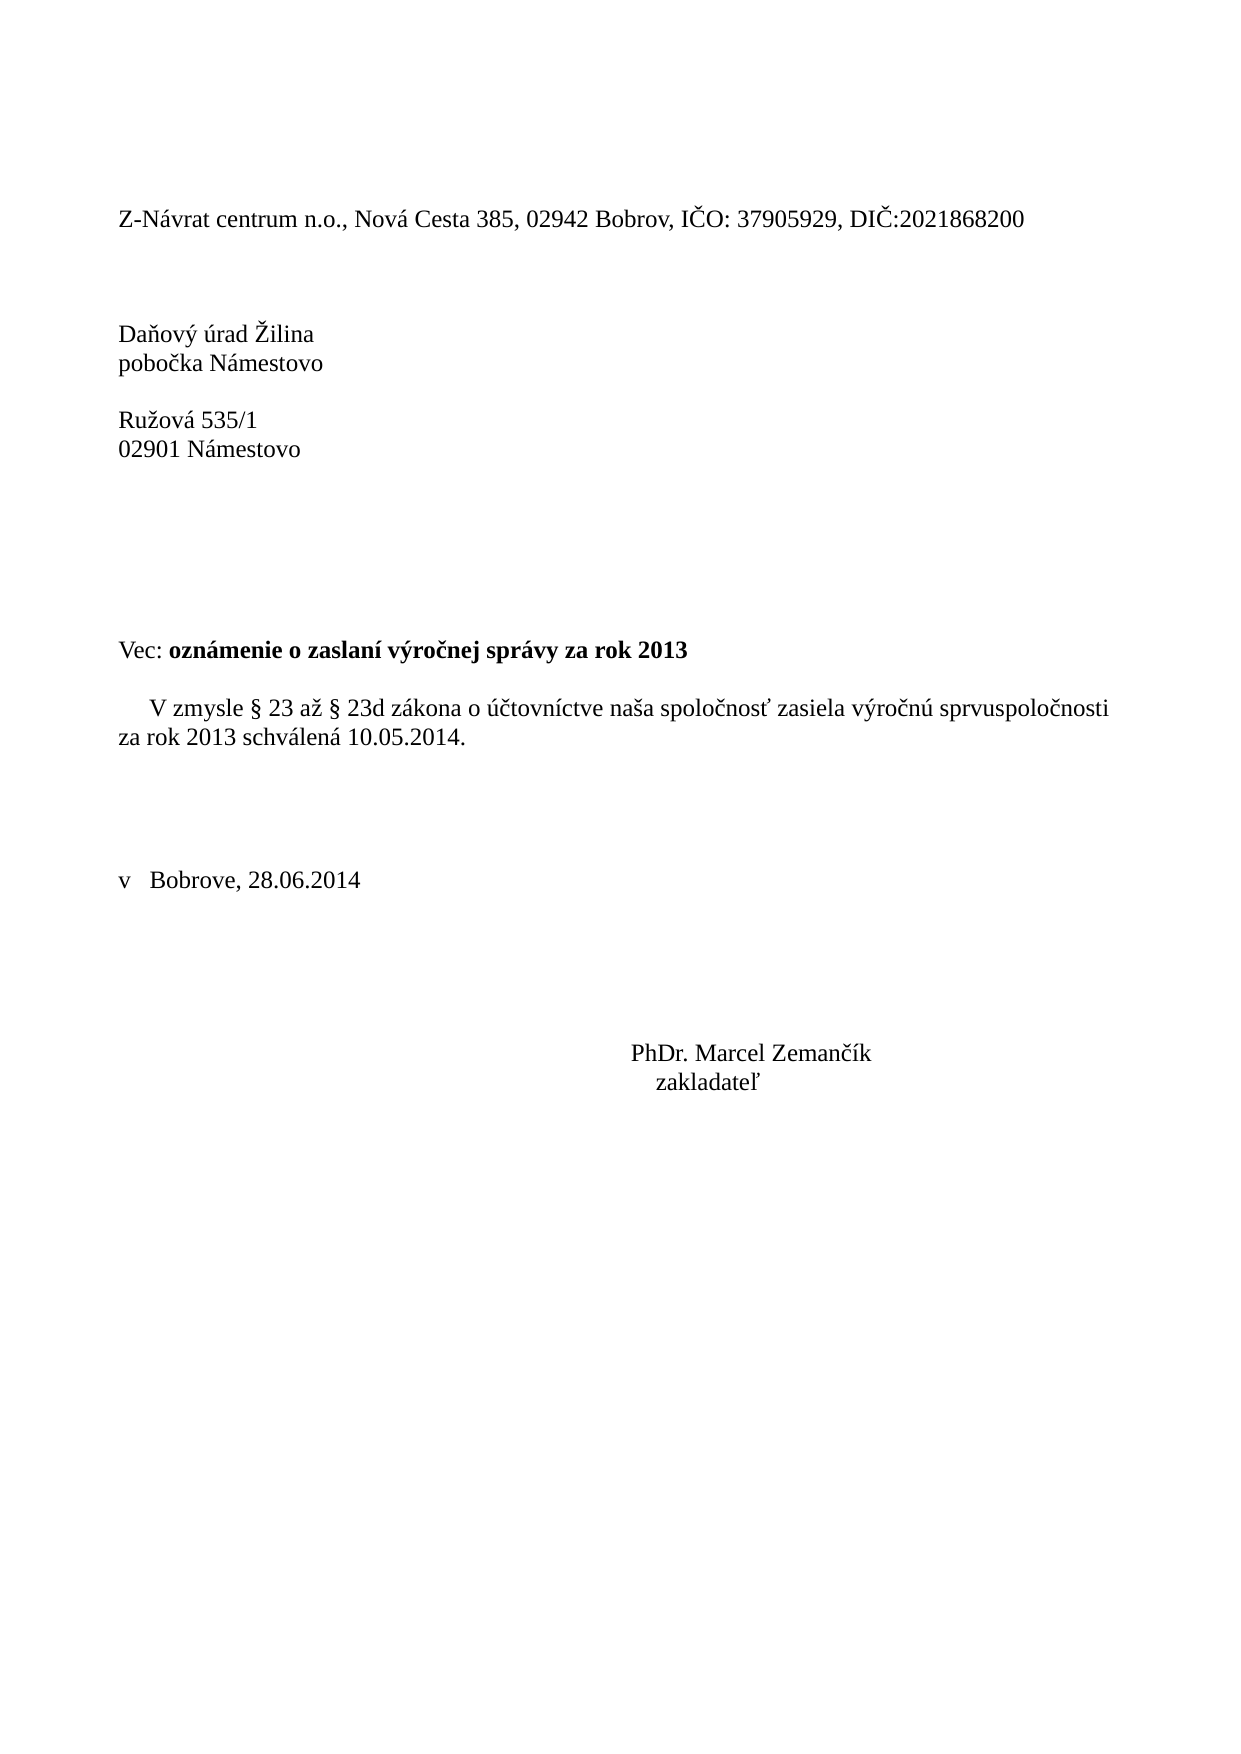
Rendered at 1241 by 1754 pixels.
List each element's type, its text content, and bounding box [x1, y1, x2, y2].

text V zmysle § 23 až § 23d zákona o účtovníctve naša spoločnosť zasiela výročnú sprvuspoločnosti za rok 2013 schválená 10.05.2014. [118, 693, 1122, 751]
text Z-Návrat centrum n.o., Nová Cesta 385, 02942 Bobrov, IČO: 37905929, DIČ:2021868200 [118, 204, 1122, 233]
text v Bobrove, 28.06.2014 [118, 866, 1122, 894]
text PhDr. Marcel Zemančík [118, 1038, 1122, 1067]
text Ružová 535/1 [118, 406, 1122, 434]
text Vec: oznámenie o zaslaní výročnej správy za rok 2013 [118, 636, 1122, 664]
text zakladateľ [118, 1067, 1122, 1096]
text 02901 Námestovo [118, 434, 1122, 463]
text pobočka Námestovo [118, 348, 1122, 377]
text Daňový úrad Žilina [118, 319, 1122, 348]
